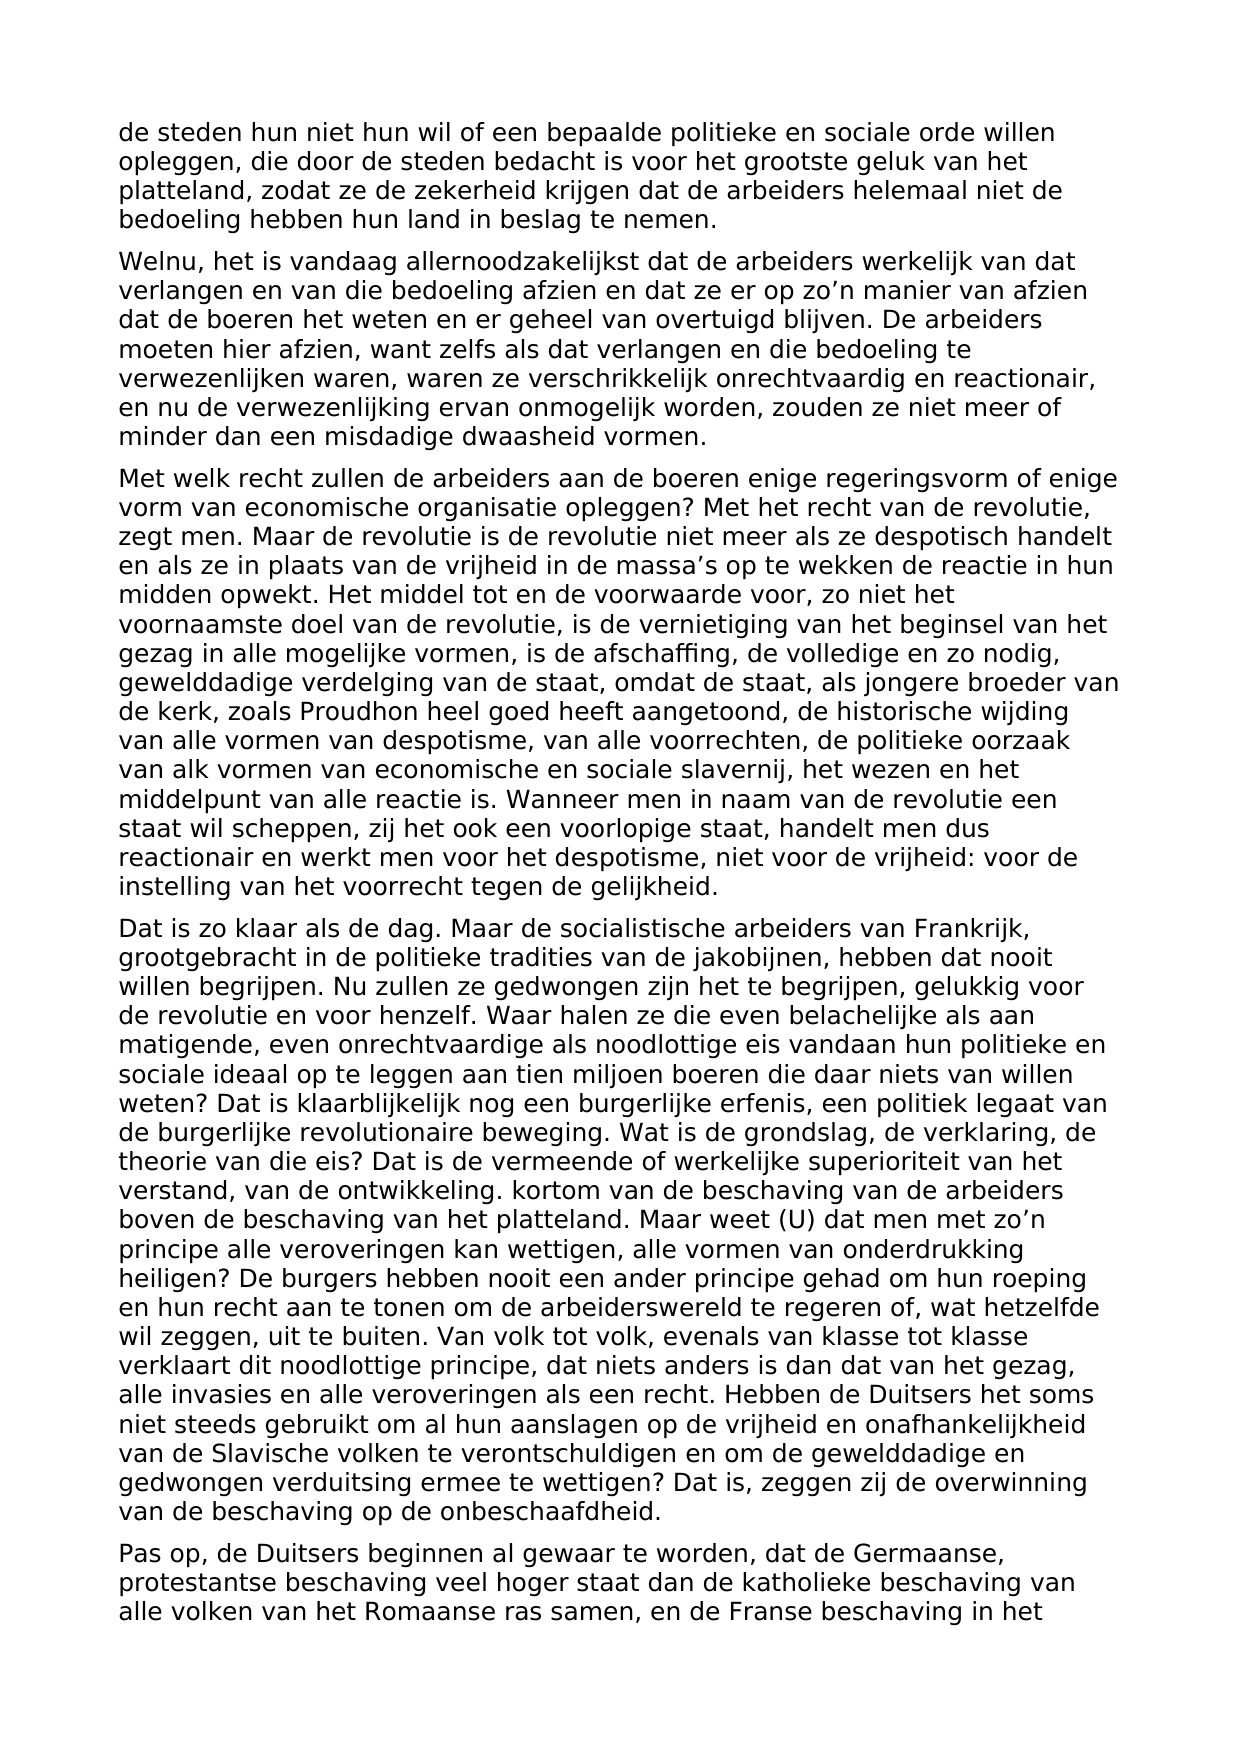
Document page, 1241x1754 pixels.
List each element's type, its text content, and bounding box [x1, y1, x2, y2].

text Pas op, de Duitsers beginnen al gewaar te worden, dat de Germaanse, protestantse beschaving veel hoger staat dan de katholieke beschaving van alle volken van het Romaanse ras samen, en de Franse beschaving in het [118, 1539, 1122, 1626]
text Dat is zo klaar als de dag. Maar de socialistische arbeiders van Frankrijk, grootgebracht in de politieke tradities van de jakobijnen, hebben dat nooit willen begrijpen. Nu zullen ze gedwongen zijn het te begrijpen, gelukkig voor de revolutie en voor henzelf. Waar halen ze die even belachelijke als aan matigende, even onrechtvaardige als noodlottige eis vandaan hun politieke en sociale ideaal op te leggen aan tien miljoen boeren die daar niets van willen weten? Dat is klaarblijkelijk nog een burgerlijke erfenis, een politiek legaat van de burgerlijke revolutionaire beweging. Wat is de grondslag, de verklaring, de theorie van die eis? Dat is de vermeende of werkelijke superioriteit van het verstand, van de ontwikkeling. kortom van de beschaving van de arbeiders boven de beschaving van het platteland. Maar weet (U) dat men met zo’n principe alle veroveringen kan wettigen, alle vormen van onderdrukking heiligen? De burgers hebben nooit een ander principe gehad om hun roeping en hun recht aan te tonen om de arbeiderswereld te regeren of, wat hetzelfde wil zeggen, uit te buiten. Van volk tot volk, evenals van klasse tot klasse verklaart dit noodlottige principe, dat niets anders is dan dat van het gezag, alle invasies en alle veroveringen als een recht. Hebben de Duitsers het soms niet steeds gebruikt om al hun aanslagen op de vrijheid en onafhankelijkheid van de Slavische volken te verontschuldigen en om de gewelddadige en gedwongen verduitsing ermee te wettigen? Dat is, zeggen zij de overwinning van de beschaving op de onbeschaafdheid. [118, 914, 1122, 1526]
text de steden hun niet hun wil of een bepaalde politieke en sociale orde willen opleggen, die door de steden bedacht is voor het grootste geluk van het platteland, zodat ze de zekerheid krijgen dat de arbeiders helemaal niet de bedoeling hebben hun land in beslag te nemen. [118, 118, 1122, 235]
text Welnu, het is vandaag allernoodzakelijkst dat de arbeiders werkelijk van dat verlangen en van die bedoeling afzien en dat ze er op zo’n manier van afzien dat de boeren het weten en er geheel van overtuigd blijven. De arbeiders moeten hier afzien, want zelfs als dat verlangen en die bedoeling te verwezenlijken waren, waren ze verschrikkelijk onrechtvaardig en reactionair, en nu de verwezenlijking ervan onmogelijk worden, zouden ze niet meer of minder dan een misdadige dwaasheid vormen. [118, 247, 1122, 451]
text Met welk recht zullen de arbeiders aan de boeren enige regeringsvorm of enige vorm van economische organisatie opleggen? Met het recht van de revolutie, zegt men. Maar de revolutie is de revolutie niet meer als ze despotisch handelt en als ze in plaats van de vrijheid in de massa’s op te wekken de reactie in hun midden opwekt. Het middel tot en de voorwaarde voor, zo niet het voornaamste doel van de revolutie, is de vernietiging van het beginsel van het gezag in alle mogelijke vormen, is de afschaffing, de volledige en zo nodig, gewelddadige verdelging van de staat, omdat de staat, als jongere broeder van de kerk, zoals Proudhon heel goed heeft aangetoond, de historische wijding van alle vormen van despotisme, van alle voorrechten, de politieke oorzaak van alk vormen van economische en sociale slavernij, het wezen en het middelpunt van alle reactie is. Wanneer men in naam van de revolutie een staat wil scheppen, zij het ook een voorlopige staat, handelt men dus reactionair en werkt men voor het despotisme, niet voor de vrijheid: voor de instelling van het voorrecht tegen de gelijkheid. [118, 464, 1122, 901]
